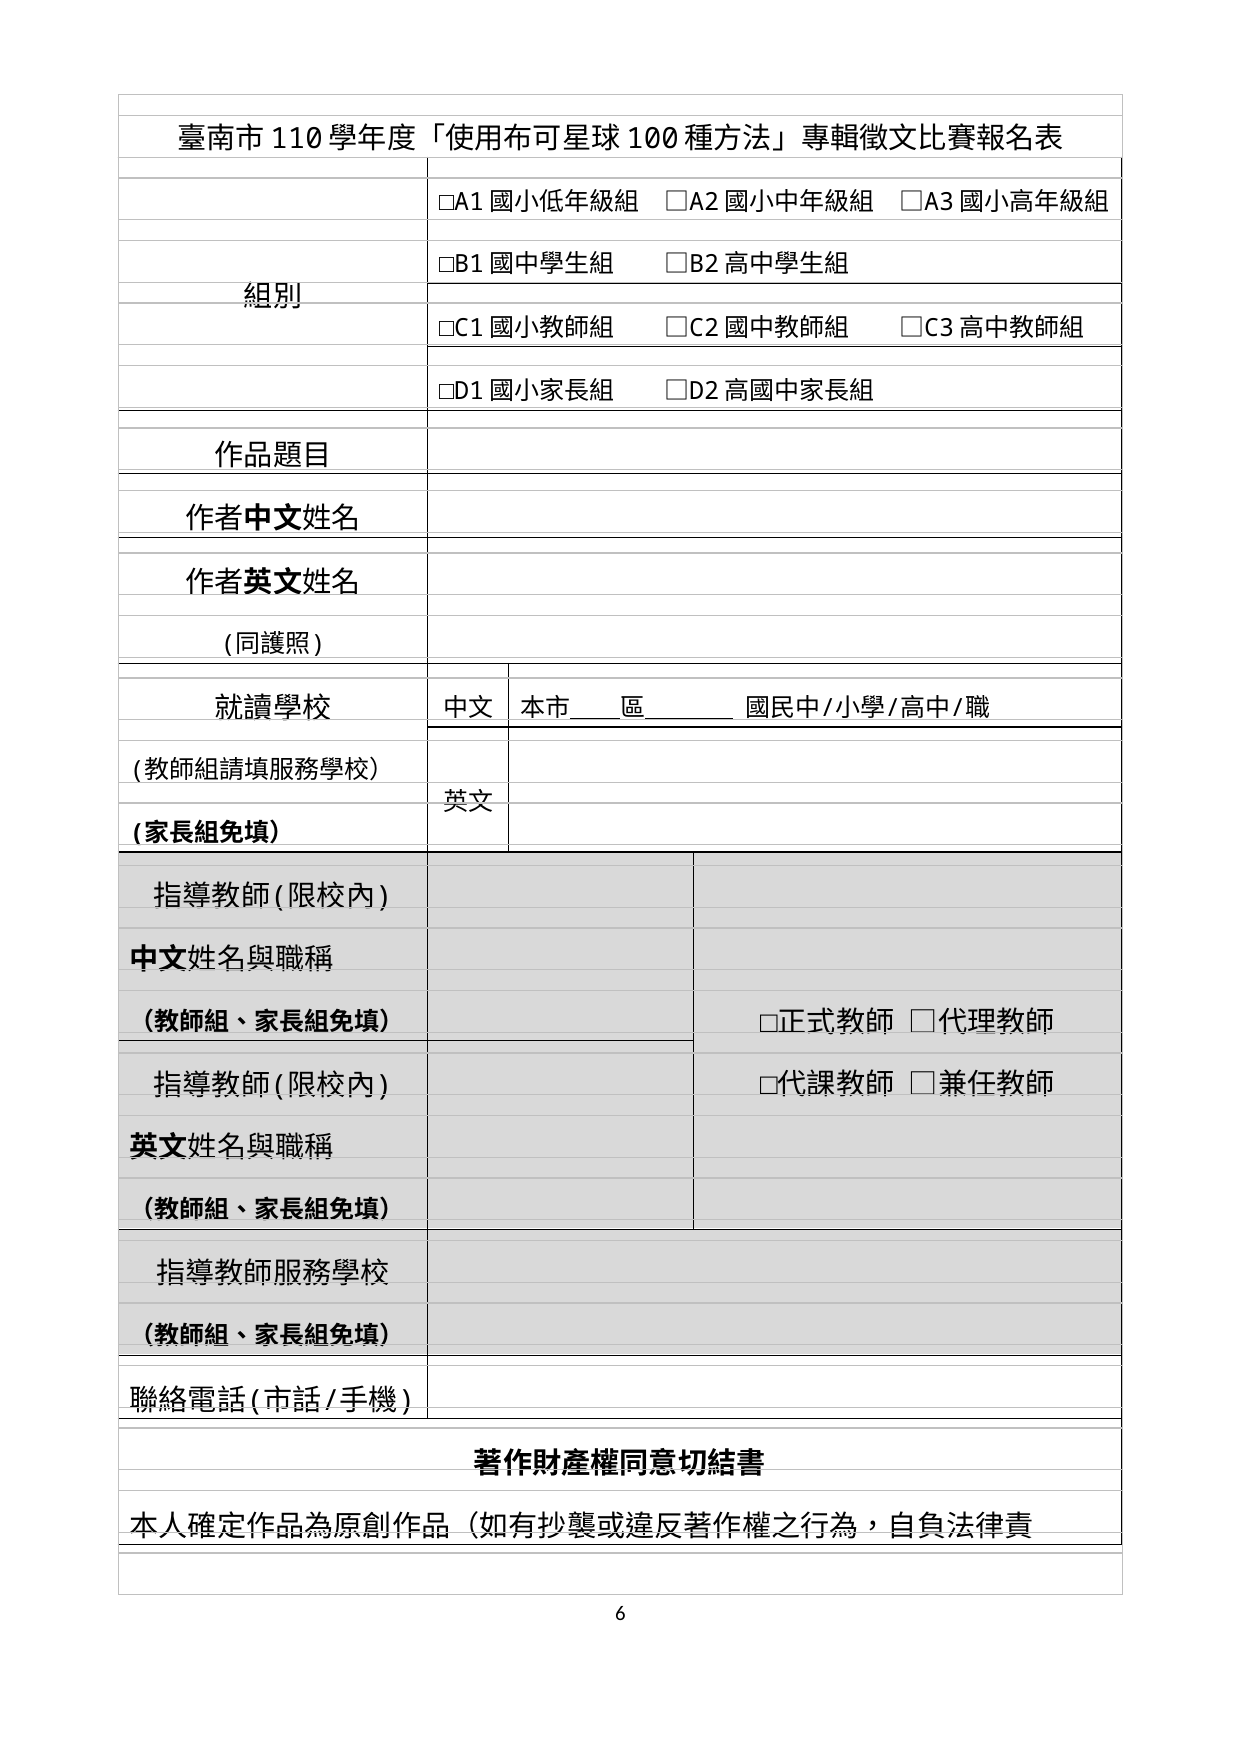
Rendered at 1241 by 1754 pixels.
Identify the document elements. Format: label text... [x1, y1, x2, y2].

table_cell 作品題目 [119, 429, 427, 469]
table_cell □正式教師 □代理教師 □代課教師 □兼任教師 [694, 1220, 1121, 1228]
table_cell [119, 474, 427, 490]
table_cell □正式教師 □代理教師 □代課教師 □兼任教師 [694, 1179, 1121, 1219]
table_cell [428, 991, 693, 1032]
table_cell [428, 1179, 693, 1219]
table_cell □正式教師 □代理教師 □代課教師 □兼任教師 [694, 853, 1121, 865]
table_cell 作者英文姓名 [119, 554, 427, 594]
table_cell [428, 970, 693, 990]
table_cell [428, 1408, 1121, 1418]
table_cell □D1國小家長組 □D2高國中家長組 [428, 366, 1121, 407]
table_cell 指導教師(限校內) 中文姓名與職稱 （教師組、家長組免填） [119, 866, 427, 907]
table_cell [119, 411, 427, 427]
table_cell [428, 1116, 693, 1157]
table_cell 英文 [428, 741, 508, 782]
table_cell 英文 [428, 783, 508, 802]
table_cell [428, 284, 1121, 302]
table_cell [509, 741, 1121, 782]
table_cell [509, 845, 1121, 851]
table_cell 聯絡電話(市話/手機) [119, 1366, 427, 1407]
table_cell [509, 720, 1121, 726]
table_header □A1國小低年級組 □A2國小中年級組 □A3國小高年級組 [428, 179, 1121, 219]
table_cell [428, 411, 1121, 427]
table_cell [428, 720, 508, 726]
table_header 組別 [119, 304, 427, 344]
table_cell [119, 538, 427, 552]
table_cell [428, 474, 1121, 490]
table_cell □正式教師 □代理教師 □代課教師 □兼任教師 [694, 1095, 1121, 1115]
table_cell 指導教師服務學校 （教師組、家長組免填） [119, 1304, 427, 1344]
table_cell 指導教師(限校內) 中文姓名與職稱 （教師組、家長組免填） [119, 929, 427, 969]
table_cell □正式教師 □代理教師 □代課教師 □兼任教師 [694, 970, 1121, 990]
table_header [428, 158, 1121, 177]
table_cell 就讀學校 [119, 679, 427, 719]
table_cell [428, 929, 693, 969]
table_cell □正式教師 □代理教師 □代課教師 □兼任教師 [694, 866, 1121, 907]
table_cell 指導教師(限校內) 英文姓名與職稱 （教師組、家長組免填） [119, 1041, 427, 1052]
table_header 組別 [269, 283, 279, 302]
table_header [428, 220, 1121, 240]
table_cell [119, 664, 427, 677]
table_cell 指導教師服務學校 （教師組、家長組免填） [119, 1345, 427, 1354]
table_cell 指導教師(限校內) 中文姓名與職稱 （教師組、家長組免填） [119, 1033, 427, 1040]
table_cell [428, 1345, 1121, 1354]
table_header 組別 [119, 283, 257, 302]
table_cell 指導教師(限校內) 英文姓名與職稱 （教師組、家長組免填） [119, 1220, 427, 1228]
table_cell 聯絡電話(市話/手機) [119, 1356, 427, 1365]
text [119, 95, 1122, 115]
table_cell [428, 658, 1121, 663]
table_cell [428, 1230, 1121, 1240]
table_cell 本市 區 國民中/小學/高中/職 [509, 679, 1121, 719]
table_header 組別 [119, 366, 427, 407]
table_cell [428, 538, 1121, 552]
table_cell (同護照) [119, 616, 427, 657]
table_cell [119, 658, 427, 663]
table_header 組別 [119, 220, 427, 240]
table_cell [428, 866, 693, 907]
table_cell □正式教師 □代理教師 □代課教師 □兼任教師 [694, 1158, 1121, 1177]
table_cell 指導教師(限校內) 英文姓名與職稱 （教師組、家長組免填） [119, 1116, 427, 1157]
table_cell [119, 783, 427, 802]
table_cell 指導教師(限校內) 英文姓名與職稱 （教師組、家長組免填） [119, 1054, 427, 1094]
table_cell 指導教師服務學校 （教師組、家長組免填） [119, 1283, 427, 1302]
table_cell [428, 1283, 1121, 1302]
table_header 組別 [300, 283, 427, 302]
table_cell □正式教師 □代理教師 □代課教師 □兼任教師 [694, 1033, 1121, 1052]
table_cell 指導教師服務學校 （教師組、家長組免填） [119, 1241, 427, 1282]
table_cell [428, 664, 508, 677]
table_cell □正式教師 □代理教師 □代課教師 □兼任教師 [694, 991, 1121, 1032]
table_cell 英文 [428, 728, 508, 740]
table_header 組別 [119, 241, 427, 282]
table_cell [428, 1241, 1121, 1282]
table_cell 指導教師(限校內) 英文姓名與職稱 （教師組、家長組免填） [119, 1095, 427, 1115]
table_header 組別 [281, 283, 297, 302]
table_header 組別 [119, 179, 427, 219]
table_cell [428, 1033, 693, 1040]
table_cell 英文 [428, 804, 508, 844]
table_cell 英文 [428, 845, 508, 851]
table_cell [428, 1158, 693, 1177]
table_cell 聯絡電話(市話/手機) [119, 1408, 427, 1418]
table_cell [428, 533, 1121, 537]
table_cell 作者中文姓名 [119, 491, 427, 532]
table_cell [119, 845, 427, 851]
table_cell [428, 1041, 693, 1052]
table_cell [509, 783, 1121, 802]
table_cell 著作財產權同意切結書 本人確定作品為原創作品（如有抄襲或違反著作權之行為，自負法律責任），同意將本人參加臺南市「使用布可星球100種方法」徵文比賽「 (作品名稱)」之著作財產權，無條件授權予本活動之主辦單位作為教育之宣廣、展示、出版、及上網使用。 著作人簽名： 家長簽名： (教師組、家長組免填) 中華民國 111年 月 日 [119, 1533, 1121, 1544]
table_cell (家長組免填） [119, 804, 427, 844]
table_cell [509, 664, 1121, 677]
table_header 組別 [119, 158, 427, 177]
table_cell 著作財產權同意切結書 本人確定作品為原創作品（如有抄襲或違反著作權之行為，自負法律責任），同意將本人參加臺南市「使用布可星球100種方法」徵文比賽「 (作品名稱)」之著作財產權，無條件授權予本活動之主辦單位作為教育之宣廣、展示、出版、及上網使用。 著作人簽名： 家長簽名： (教師組、家長組免填) 中華民國 111年 月 日 [119, 1470, 1121, 1490]
table_cell 指導教師(限校內) 中文姓名與職稱 （教師組、家長組免填） [119, 991, 427, 1032]
table_cell [119, 533, 427, 537]
table_cell (教師組請填服務學校） [119, 741, 427, 782]
text 臺南市110學年度「使用布可星球100種方法」專輯徵文比賽報名表 [119, 116, 1122, 157]
table_cell [428, 429, 1121, 469]
table_cell [509, 804, 1121, 844]
table_cell 指導教師服務學校 （教師組、家長組免填） [119, 1230, 427, 1240]
table_cell 指導教師(限校內) 中文姓名與職稱 （教師組、家長組免填） [119, 970, 427, 990]
table_header 組別 [259, 292, 267, 298]
table_cell [428, 908, 693, 927]
table_cell [428, 1054, 693, 1094]
table_cell □C1國小教師組 □C2國中教師組 □C3高中教師組 [428, 304, 1121, 344]
table_cell [428, 1366, 1121, 1407]
table_cell 指導教師(限校內) 英文姓名與職稱 （教師組、家長組免填） [119, 1158, 427, 1177]
table_cell □正式教師 □代理教師 □代課教師 □兼任教師 [694, 1116, 1121, 1157]
table_cell □正式教師 □代理教師 □代課教師 □兼任教師 [694, 929, 1121, 969]
table_cell 著作財產權同意切結書 本人確定作品為原創作品（如有抄襲或違反著作權之行為，自負法律責任），同意將本人參加臺南市「使用布可星球100種方法」徵文比賽「 (作品名稱)」之著作財產權，無條件授權予本活動之主辦單位作為教育之宣廣、展示、出版、及上網使用。 著作人簽名： 家長簽名： (教師組、家長組免填) 中華民國 111年 月 日 [119, 1491, 1121, 1532]
table_header 組別 [259, 285, 267, 290]
table_cell [428, 1356, 1121, 1365]
table_cell [428, 1304, 1121, 1344]
table_cell 著作財產權同意切結書 本人確定作品為原創作品（如有抄襲或違反著作權之行為，自負法律責任），同意將本人參加臺南市「使用布可星球100種方法」徵文比賽「 (作品名稱)」之著作財產權，無條件授權予本活動之主辦單位作為教育之宣廣、展示、出版、及上網使用。 著作人簽名： 家長簽名： (教師組、家長組免填) 中華民國 111年 月 日 [119, 1429, 1121, 1469]
table_cell □正式教師 □代理教師 □代課教師 □兼任教師 [694, 908, 1121, 927]
table_cell [428, 491, 1121, 532]
table_cell [428, 554, 1121, 594]
table_cell 指導教師(限校內) 中文姓名與職稱 （教師組、家長組免填） [119, 908, 427, 927]
table_cell [509, 728, 1121, 740]
table_header □B1國中學生組 □B2高中學生組 [428, 241, 1121, 282]
table_cell 中文 [428, 679, 508, 719]
table_cell [428, 595, 1121, 615]
table_cell 指導教師(限校內) 中文姓名與職稱 （教師組、家長組免填） [119, 853, 427, 865]
table_cell [428, 347, 1121, 365]
table_header 組別 [119, 345, 427, 365]
table_cell 指導教師(限校內) 英文姓名與職稱 （教師組、家長組免填） [119, 1179, 427, 1219]
table_cell [428, 1220, 693, 1228]
table_cell [119, 720, 427, 740]
table_cell [428, 616, 1121, 657]
table_cell [428, 1095, 693, 1115]
table_cell 英文 [475, 795, 486, 802]
table_cell [428, 853, 693, 865]
table_cell 著作財產權同意切結書 本人確定作品為原創作品（如有抄襲或違反著作權之行為，自負法律責任），同意將本人參加臺南市「使用布可星球100種方法」徵文比賽「 (作品名稱)」之著作財產權，無條件授權予本活動之主辦單位作為教育之宣廣、展示、出版、及上網使用。 著作人簽名： 家長簽名： (教師組、家長組免填) 中華民國 111年 月 日 [119, 1419, 1121, 1427]
table_cell □正式教師 □代理教師 □代課教師 □兼任教師 [694, 1054, 1121, 1094]
table_cell [119, 595, 427, 615]
